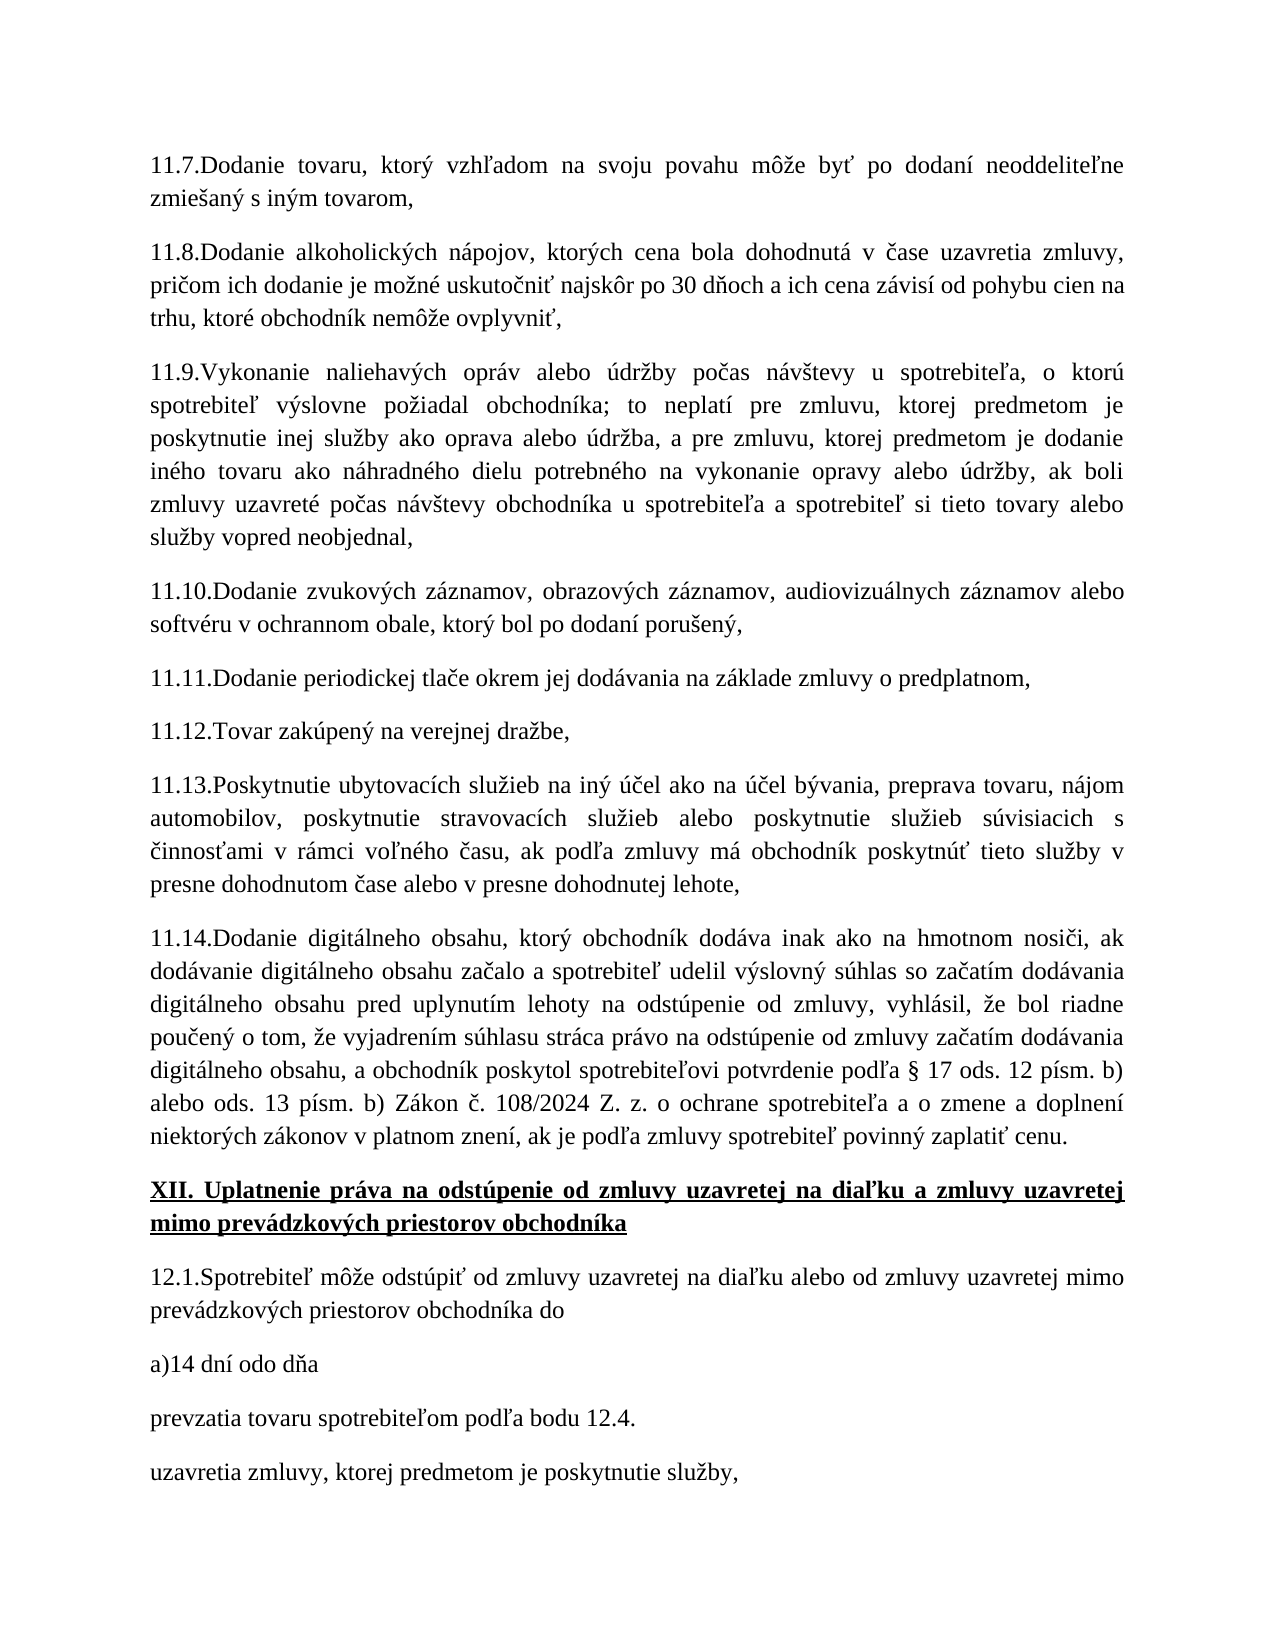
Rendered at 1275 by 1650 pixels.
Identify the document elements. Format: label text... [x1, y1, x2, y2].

text mimo prevádzkových priestorov obchodníka [150, 1202, 1125, 1237]
text 11.13.Poskytnutie ubytovacích služieb na iný účel ako na účel bývania, preprava tovaru, nájom automobilov, poskytnutie stravovacích služieb alebo poskytnutie služieb súvisiacich s činnosťami v rámci voľného času, ak podľa zmluvy má obchodník poskytnúť tieto služby v presne dohodnutom čase alebo v presne dohodnutej lehote, [150, 770, 1125, 898]
text prevzatia tovaru spotrebiteľom podľa bodu 12.4. [150, 1403, 1125, 1432]
text a)14 dní odo dňa [150, 1349, 1125, 1378]
text 12.1.Spotrebiteľ môže odstúpiť od zmluvy uzavretej na diaľku alebo od zmluvy uzavretej mimo prevádzkových priestorov obchodníka do [150, 1262, 1125, 1324]
text XII. Uplatnenie práva na odstúpenie od zmluvy uzavretej na diaľku a zmluvy uzavretej [150, 1175, 1125, 1200]
text 11.8.Dodanie alkoholických nápojov, ktorých cena bola dohodnutá v čase uzavretia zmluvy, pričom ich dodanie je možné uskutočniť najskôr po 30 dňoch a ich cena závisí od pohybu cien na trhu, ktoré obchodník nemôže ovplyvniť, [150, 237, 1125, 332]
text uzavretia zmluvy, ktorej predmetom je poskytnutie služby, [150, 1457, 1125, 1485]
text 11.10.Dodanie zvukových záznamov, obrazových záznamov, audiovizuálnych záznamov alebo softvéru v ochrannom obale, ktorý bol po dodaní porušený, [150, 576, 1125, 637]
text 11.11.Dodanie periodickej tlače okrem jej dodávania na základe zmluvy o predplatnom, [150, 663, 1125, 691]
text 11.14.Dodanie digitálneho obsahu, ktorý obchodník dodáva inak ako na hmotnom nosiči, ak dodávanie digitálneho obsahu začalo a spotrebiteľ udelil výslovný súhlas so začatím dodávania digitálneho obsahu pred uplynutím lehoty na odstúpenie od zmluvy, vyhlásil, že bol riadne poučený o tom, že vyjadrením súhlasu stráca právo na odstúpenie od zmluvy začatím dodávania digitálneho obsahu, a obchodník poskytol spotrebiteľovi potvrdenie podľa § 17 ods. 12 písm. b) alebo ods. 13 písm. b) Zákon č. 108/2024 Z. z. o ochrane spotrebiteľa a o zmene a doplnení niektorých zákonov v platnom znení, ak je podľa zmluvy spotrebiteľ povinný zaplatiť cenu. [150, 923, 1125, 1150]
text 11.9.Vykonanie naliehavých opráv alebo údržby počas návštevy u spotrebiteľa, o ktorú spotrebiteľ výslovne požiadal obchodníka; to neplatí pre zmluvu, ktorej predmetom je poskytnutie inej služby ako oprava alebo údržba, a pre zmluvu, ktorej predmetom je dodanie iného tovaru ako náhradného dielu potrebného na vykonanie opravy alebo údržby, ak boli zmluvy uzavreté počas návštevy obchodníka u spotrebiteľa a spotrebiteľ si tieto tovary alebo služby vopred neobjednal, [150, 357, 1125, 551]
text 11.7.Dodanie tovaru, ktorý vzhľadom na svoju povahu môže byť po dodaní neoddeliteľne zmiešaný s iným tovarom, [150, 150, 1125, 212]
text 11.12.Tovar zakúpený na verejnej dražbe, [150, 716, 1125, 745]
